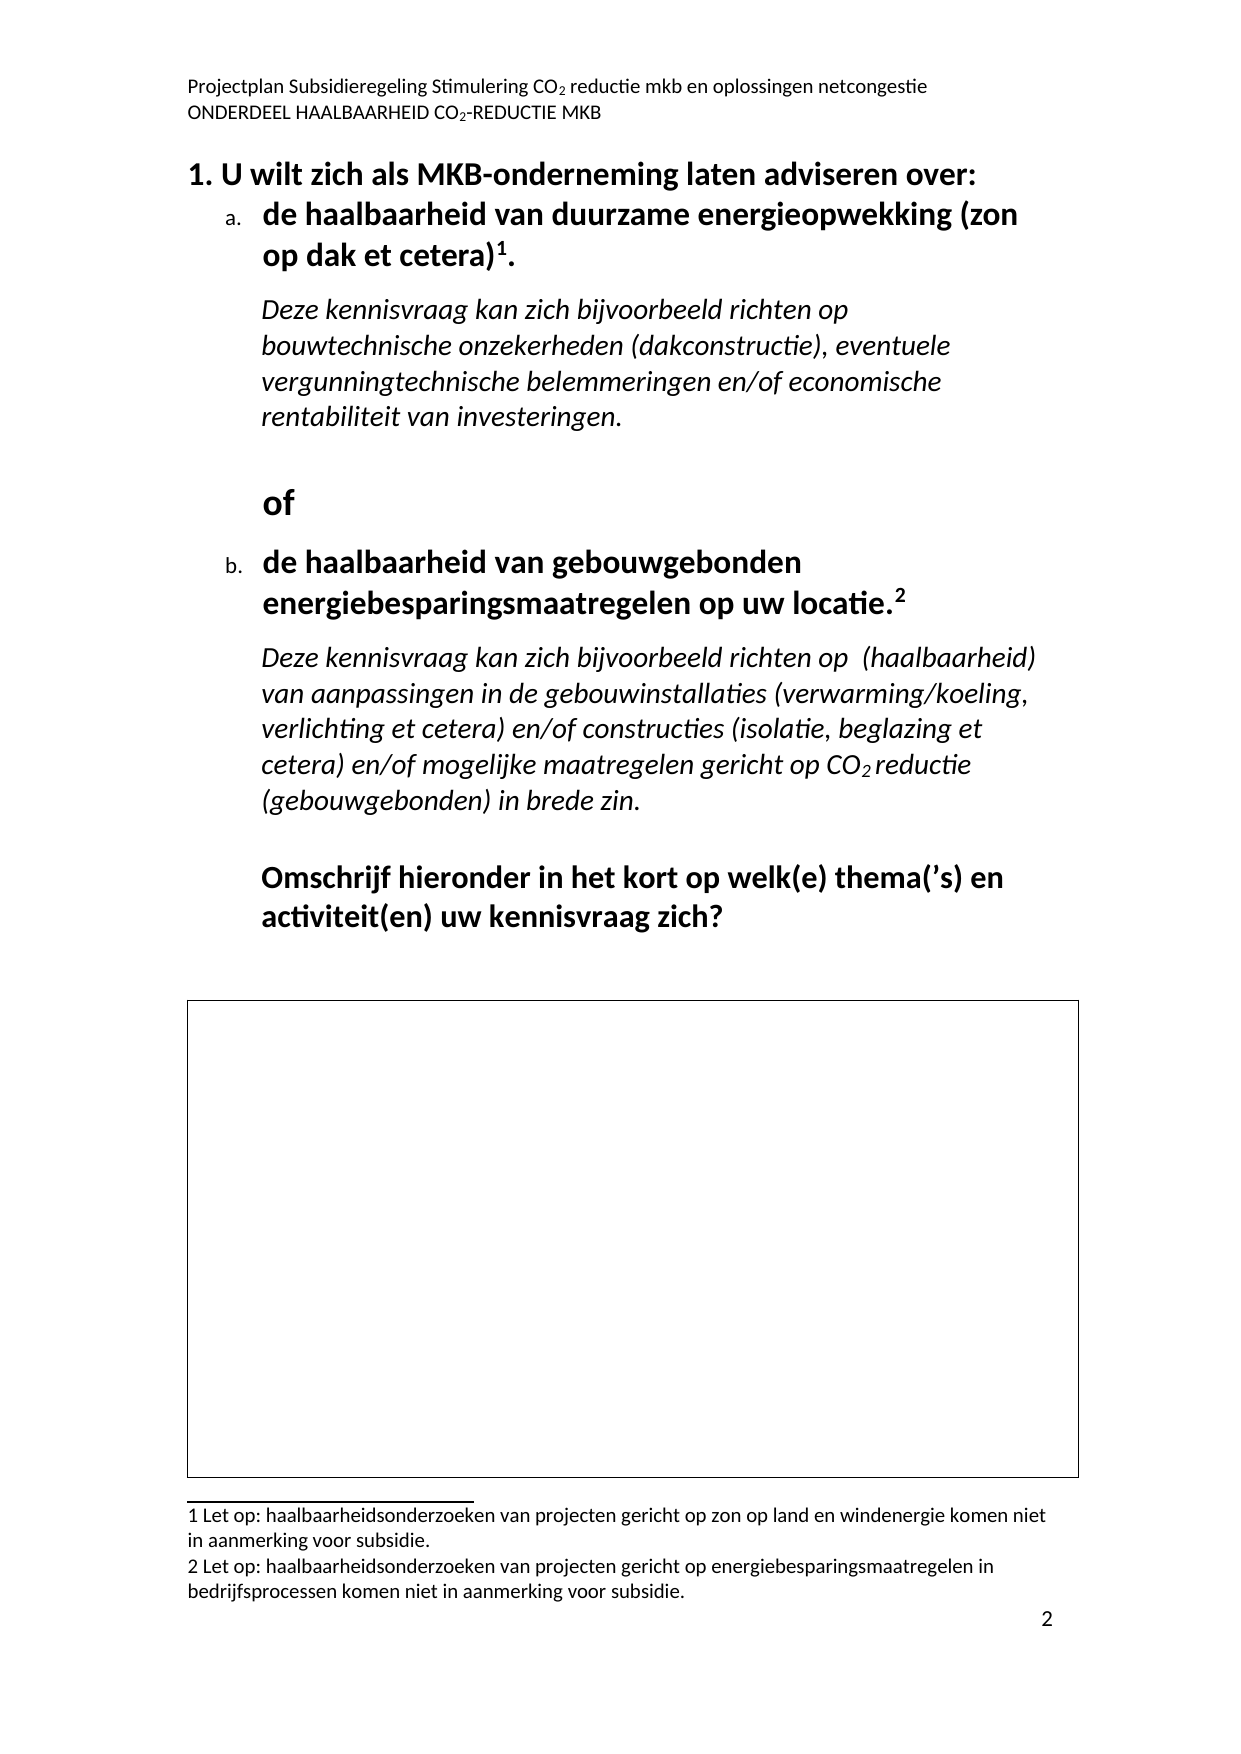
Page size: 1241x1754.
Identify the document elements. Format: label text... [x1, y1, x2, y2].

text Deze kennisvraag kan zich bijvoorbeeld richten op bouwtechnische onzekerheden (dakconstructie), eventuele vergunningtechnische belemmeringen en/of economische rentabiliteit van investeringen. [261, 291, 1053, 434]
text of [262, 479, 1053, 524]
table_header [188, 1001, 1078, 1477]
list Let op: haalbaarheidsonderzoeken van projecten gericht op zon op land en windenergie komen niet in aanmerking voor subsidie. [187, 1502, 1053, 1553]
text Omschrijf hieronder in het kort op welk(e) thema(’s) en activiteit(en) uw kennisvraag zich? [261, 857, 1053, 936]
text Deze kennisvraag kan zich bijvoorbeeld richten op (haalbaarheid) van aanpassingen in de gebouwinstallaties (verwarming/koeling, verlichting et cetera) en/of constructies (isolatie, beglazing et cetera) en/of mogelijke maatregelen gericht op CO2 reductie (gebouwgebonden) in brede zin. [261, 639, 1053, 817]
list de haalbaarheid van gebouwgebonden energiebesparingsmaatregelen op uw locatie. [225, 541, 1053, 623]
list Let op: haalbaarheidsonderzoeken van projecten gericht op energiebesparingsmaatregelen in bedrijfsprocessen komen niet in aanmerking voor subsidie. [187, 1553, 1053, 1604]
text 1. U wilt zich als MKB-onderneming laten adviseren over: [187, 153, 1053, 193]
list de haalbaarheid van duurzame energieopwekking (zon op dak et cetera). [225, 193, 1053, 275]
